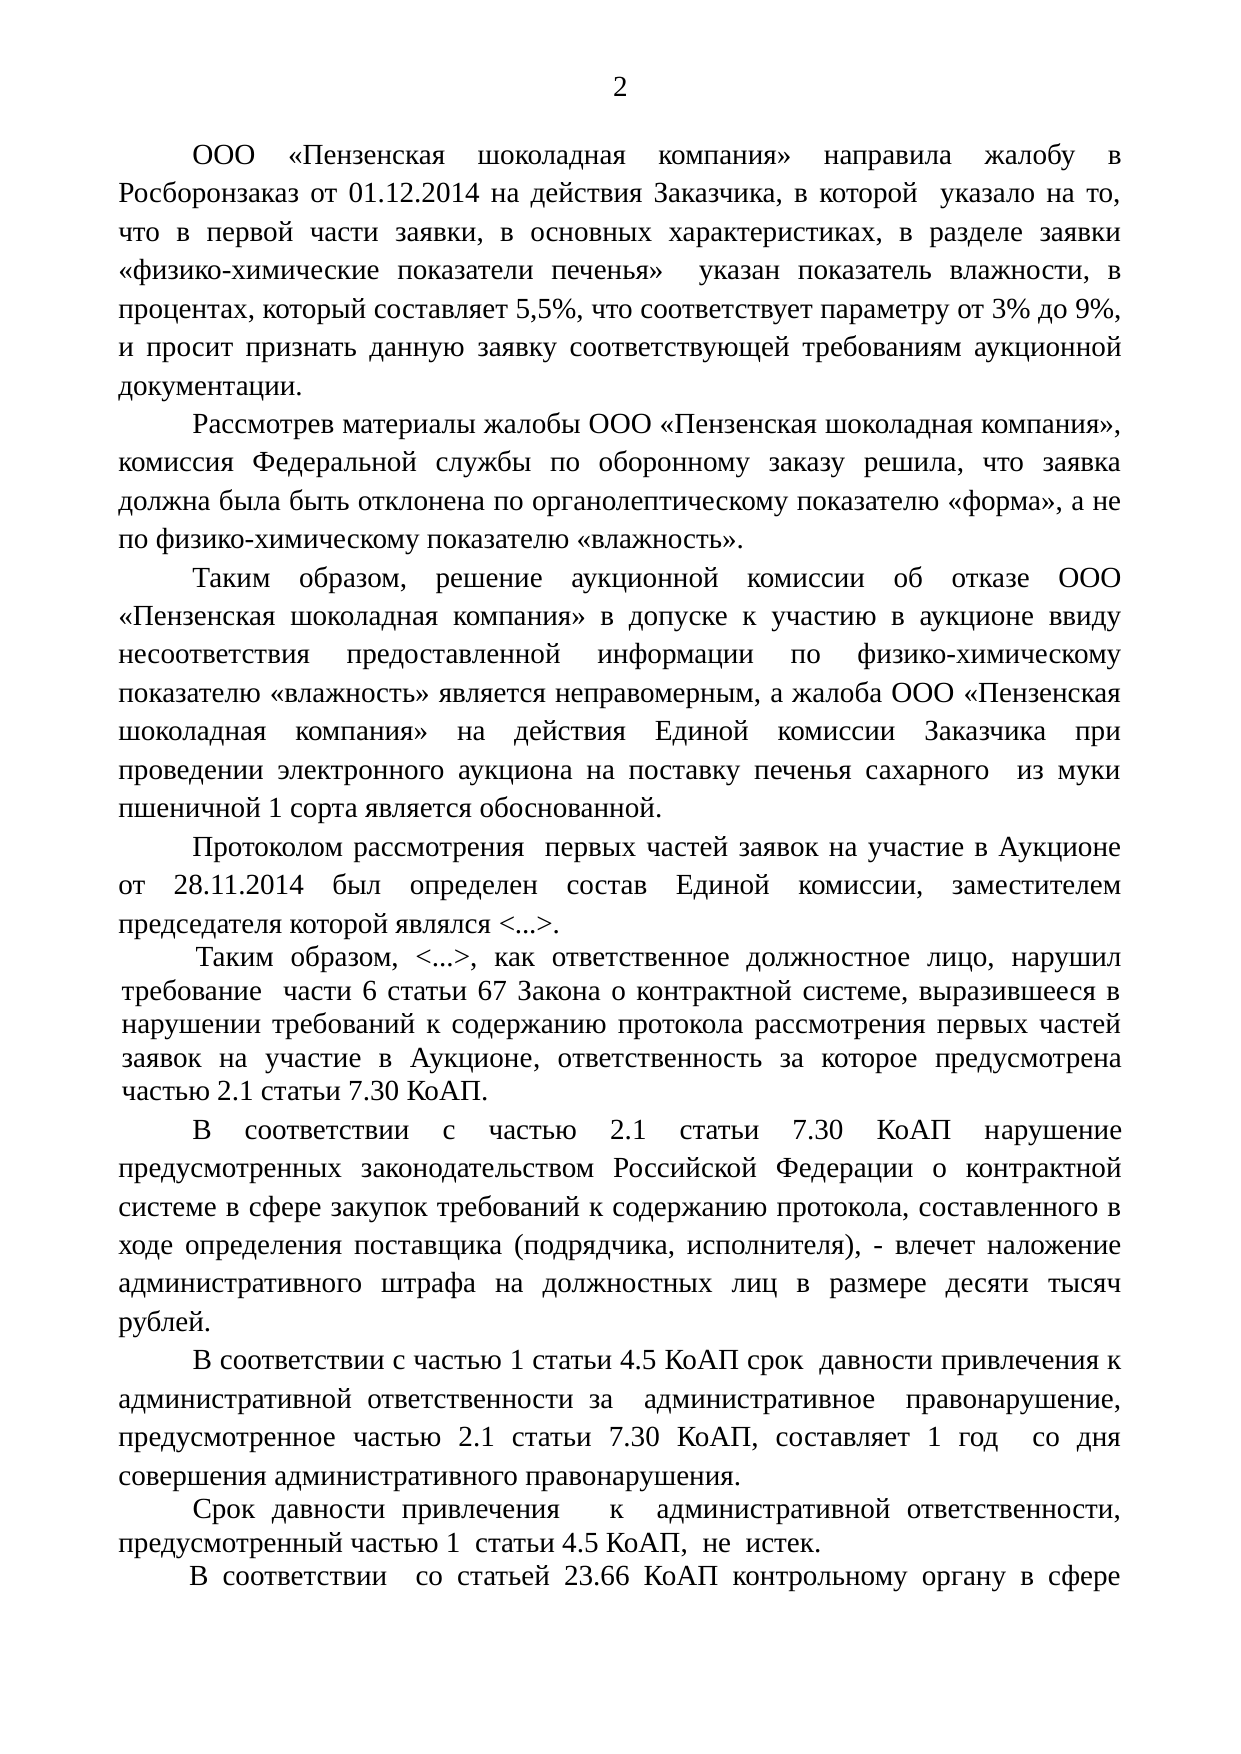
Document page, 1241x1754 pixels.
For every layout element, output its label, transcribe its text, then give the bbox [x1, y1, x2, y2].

list Таким образом, <...>, как ответственное должностное лицо, нарушил требование части 6 статьи 67 Закона о контрактной системе, выразившееся в нарушении требований к содержанию протокола рассмотрения первых частей заявок на участие в Аукционе, ответственность за которое предусмотрена частью 2.1 статьи 7.30 КоАП. [121, 939, 1122, 1107]
text В соответствии с частью 2.1 статьи 7.30 КоАП нарушение предусмотренных законодательством Российской Федерации о контрактной системе в сфере закупок требований к содержанию протокола, составленного в ходе определения поставщика (подрядчика, исполнителя), - влечет наложение административного штрафа на должностных лиц в размере десяти тысяч рублей. [118, 1107, 1122, 1338]
text Срок давности привлечения к административной ответственности, предусмотренный частью 1 статьи 4.5 КоАП, не истек. [118, 1491, 1122, 1558]
text Таким образом, решение аукционной комиссии об отказе ООО «Пензенская шоколадная компания» в допуске к участию в аукционе ввиду несоответствия предоставленной информации по физико-химическому показателю «влажность» является неправомерным, а жалоба ООО «Пензенская шоколадная компания» на действия Единой комиссии Заказчика при проведении электронного аукциона на поставку печенья сахарного из муки пшеничной 1 сорта является обоснованной. [118, 555, 1122, 824]
text В соответствии с частью 1 статьи 4.5 КоАП срок давности привлечения к административной ответственности за административное правонарушение, предусмотренное частью 2.1 статьи 7.30 КоАП, составляет 1 год со дня совершения административного правонарушения. [118, 1338, 1122, 1491]
text Рассмотрев материалы жалобы ООО «Пензенская шоколадная компания», комиссия Федеральной службы по оборонному заказу решила, что заявка должна была быть отклонена по органолептическому показателю «форма», а не по физико-химическому показателю «влажность». [118, 401, 1122, 555]
text В соответствии со статьей 23.66 КоАП контрольному органу в сфере [118, 1558, 1122, 1592]
text Протоколом рассмотрения первых частей заявок на участие в Аукционе от 28.11.2014 был определен состав Единой комиссии, заместителем председателя которой являлся <...>. [118, 824, 1122, 939]
text ООО «Пензенская шоколадная компания» направила жалобу в Росборонзаказ от 01.12.2014 на действия Заказчика, в которой указало на то, что в первой части заявки, в основных характеристиках, в разделе заявки «физико-химические показатели печенья» указан показатель влажности, в процентах, который составляет 5,5%, что соответствует параметру от 3% до 9%, и просит признать данную заявку соответствующей требованиям аукционной документации. [118, 132, 1122, 401]
